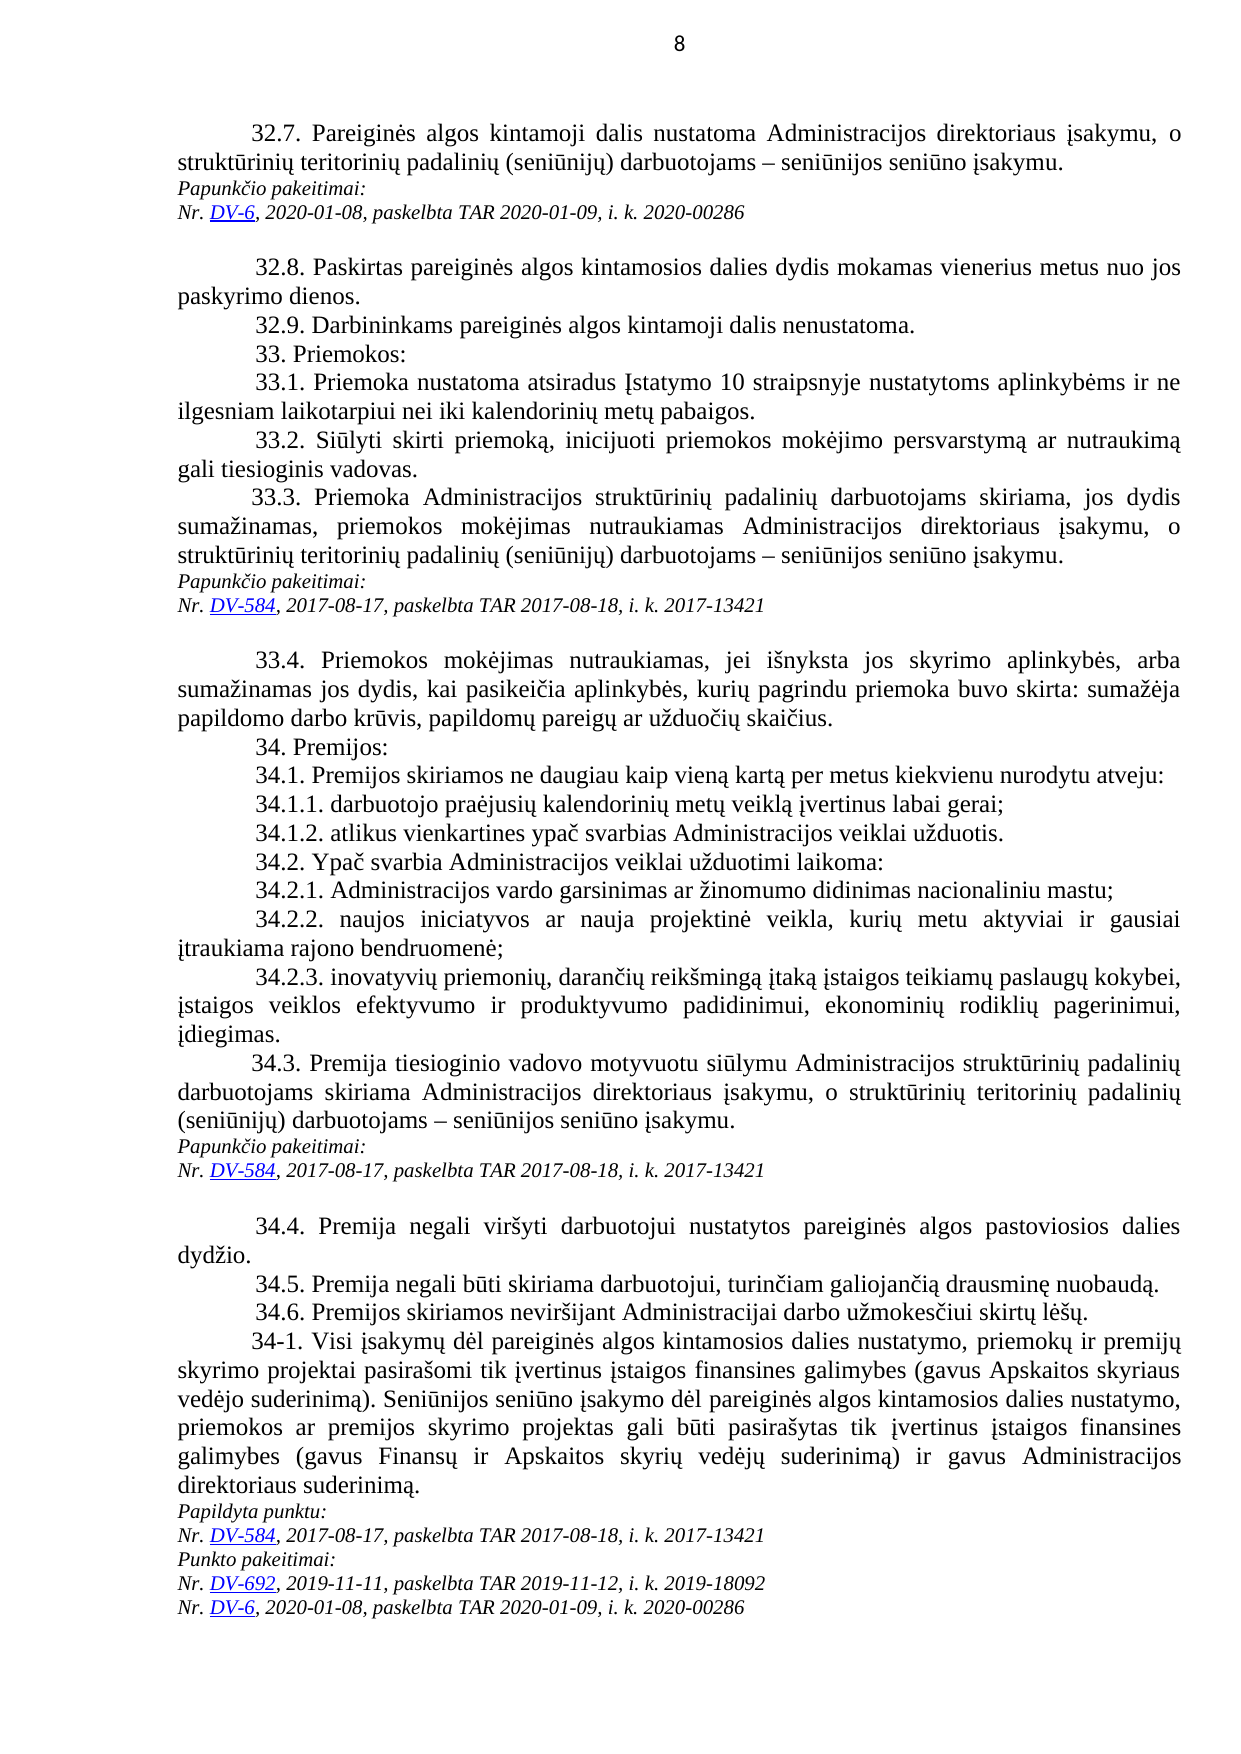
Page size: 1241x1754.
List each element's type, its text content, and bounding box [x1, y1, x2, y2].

text Papunkčio pakeitimai: [177, 176, 1181, 200]
text 34.2.3. inovatyvių priemonių, darančių reikšmingą įtaką įstaigos teikiamų paslaugų kokybei, įstaigos veiklos efektyvumo ir produktyvumo padidinimui, ekonominių rodiklių pagerinimui, įdiegimas. [177, 962, 1181, 1048]
text Nr. DV-6, 2020-01-08, paskelbta TAR 2020-01-09, i. k. 2020-00286 [177, 1595, 1181, 1619]
text Nr. DV-692, 2019-11-11, paskelbta TAR 2019-11-12, i. k. 2019-18092 [177, 1571, 1181, 1595]
text Papunkčio pakeitimai: [177, 1134, 1181, 1158]
text 32.9. Darbininkams pareiginės algos kintamoji dalis nenustatoma. [177, 310, 1181, 339]
text 34.1.1. darbuotojo praėjusių kalendorinių metų veiklą įvertinus labai gerai; [177, 789, 1181, 818]
text Nr. DV-584, 2017-08-17, paskelbta TAR 2017-08-18, i. k. 2017-13421 [177, 1158, 1181, 1182]
text 34.3. Premija tiesioginio vadovo motyvuotu siūlymu Administracijos struktūrinių padalinių darbuotojams skiriama Administracijos direktoriaus įsakymu, o struktūrinių teritorinių padalinių (seniūnijų) darbuotojams – seniūnijos seniūno įsakymu. [177, 1048, 1181, 1134]
text 34.2.2. naujos iniciatyvos ar nauja projektinė veikla, kurių metu aktyviai ir gausiai įtraukiama rajono bendruomenė; [177, 904, 1181, 962]
text 33.3. Priemoka Administracijos struktūrinių padalinių darbuotojams skiriama, jos dydis sumažinamas, priemokos mokėjimas nutraukiamas Administracijos direktoriaus įsakymu, o struktūrinių teritorinių padalinių (seniūnijų) darbuotojams – seniūnijos seniūno įsakymu. [177, 482, 1181, 569]
text 33.1. Priemoka nustatoma atsiradus Įstatymo 10 straipsnyje nustatytoms aplinkybėms ir ne ilgesniam laikotarpiui nei iki kalendorinių metų pabaigos. [177, 367, 1181, 425]
text 33.2. Siūlyti skirti priemoką, inicijuoti priemokos mokėjimo persvarstymą ar nutraukimą gali tiesioginis vadovas. [177, 425, 1181, 482]
text 34-1. Visi įsakymų dėl pareiginės algos kintamosios dalies nustatymo, priemokų ir premijų skyrimo projektai pasirašomi tik įvertinus įstaigos finansines galimybes (gavus Apskaitos skyriaus vedėjo suderinimą). Seniūnijos seniūno įsakymo dėl pareiginės algos kintamosios dalies nustatymo, priemokos ar premijos skyrimo projektas gali būti pasirašytas tik įvertinus įstaigos finansines galimybes (gavus Finansų ir Apskaitos skyrių vedėjų suderinimą) ir gavus Administracijos direktoriaus suderinimą. [177, 1326, 1181, 1499]
text Nr. DV-584, 2017-08-17, paskelbta TAR 2017-08-18, i. k. 2017-13421 [177, 1523, 1181, 1547]
text 32.8. Paskirtas pareiginės algos kintamosios dalies dydis mokamas vienerius metus nuo jos paskyrimo dienos. [177, 252, 1181, 310]
text Punkto pakeitimai: [177, 1547, 1181, 1571]
text 34. Premijos: [177, 732, 1181, 761]
text 34.4. Premija negali viršyti darbuotojui nustatytos pareiginės algos pastoviosios dalies dydžio. [177, 1211, 1181, 1269]
text 34.1.2. atlikus vienkartines ypač svarbias Administracijos veiklai užduotis. [177, 818, 1181, 847]
text 34.6. Premijos skiriamos neviršijant Administracijai darbo užmokesčiui skirtų lėšų. [177, 1297, 1181, 1326]
text Nr. DV-584, 2017-08-17, paskelbta TAR 2017-08-18, i. k. 2017-13421 [177, 593, 1181, 617]
text 34.5. Premija negali būti skiriama darbuotojui, turinčiam galiojančią drausminę nuobaudą. [177, 1269, 1181, 1297]
text 34.2. Ypač svarbia Administracijos veiklai užduotimi laikoma: [177, 847, 1181, 876]
text 34.1. Premijos skiriamos ne daugiau kaip vieną kartą per metus kiekvienu nurodytu atveju: [177, 761, 1181, 789]
text 34.2.1. Administracijos vardo garsinimas ar žinomumo didinimas nacionaliniu mastu; [177, 876, 1181, 904]
text 33. Priemokos: [177, 339, 1181, 367]
text Papildyta punktu: [177, 1499, 1181, 1523]
text Nr. DV-6, 2020-01-08, paskelbta TAR 2020-01-09, i. k. 2020-00286 [177, 200, 1181, 224]
text 33.4. Priemokos mokėjimas nutraukiamas, jei išnyksta jos skyrimo aplinkybės, arba sumažinamas jos dydis, kai pasikeičia aplinkybės, kurių pagrindu priemoka buvo skirta: sumažėja papildomo darbo krūvis, papildomų pareigų ar užduočių skaičius. [177, 646, 1181, 732]
text Papunkčio pakeitimai: [177, 569, 1181, 593]
text 32.7. Pareiginės algos kintamoji dalis nustatoma Administracijos direktoriaus įsakymu, o struktūrinių teritorinių padalinių (seniūnijų) darbuotojams – seniūnijos seniūno įsakymu. [177, 118, 1181, 176]
